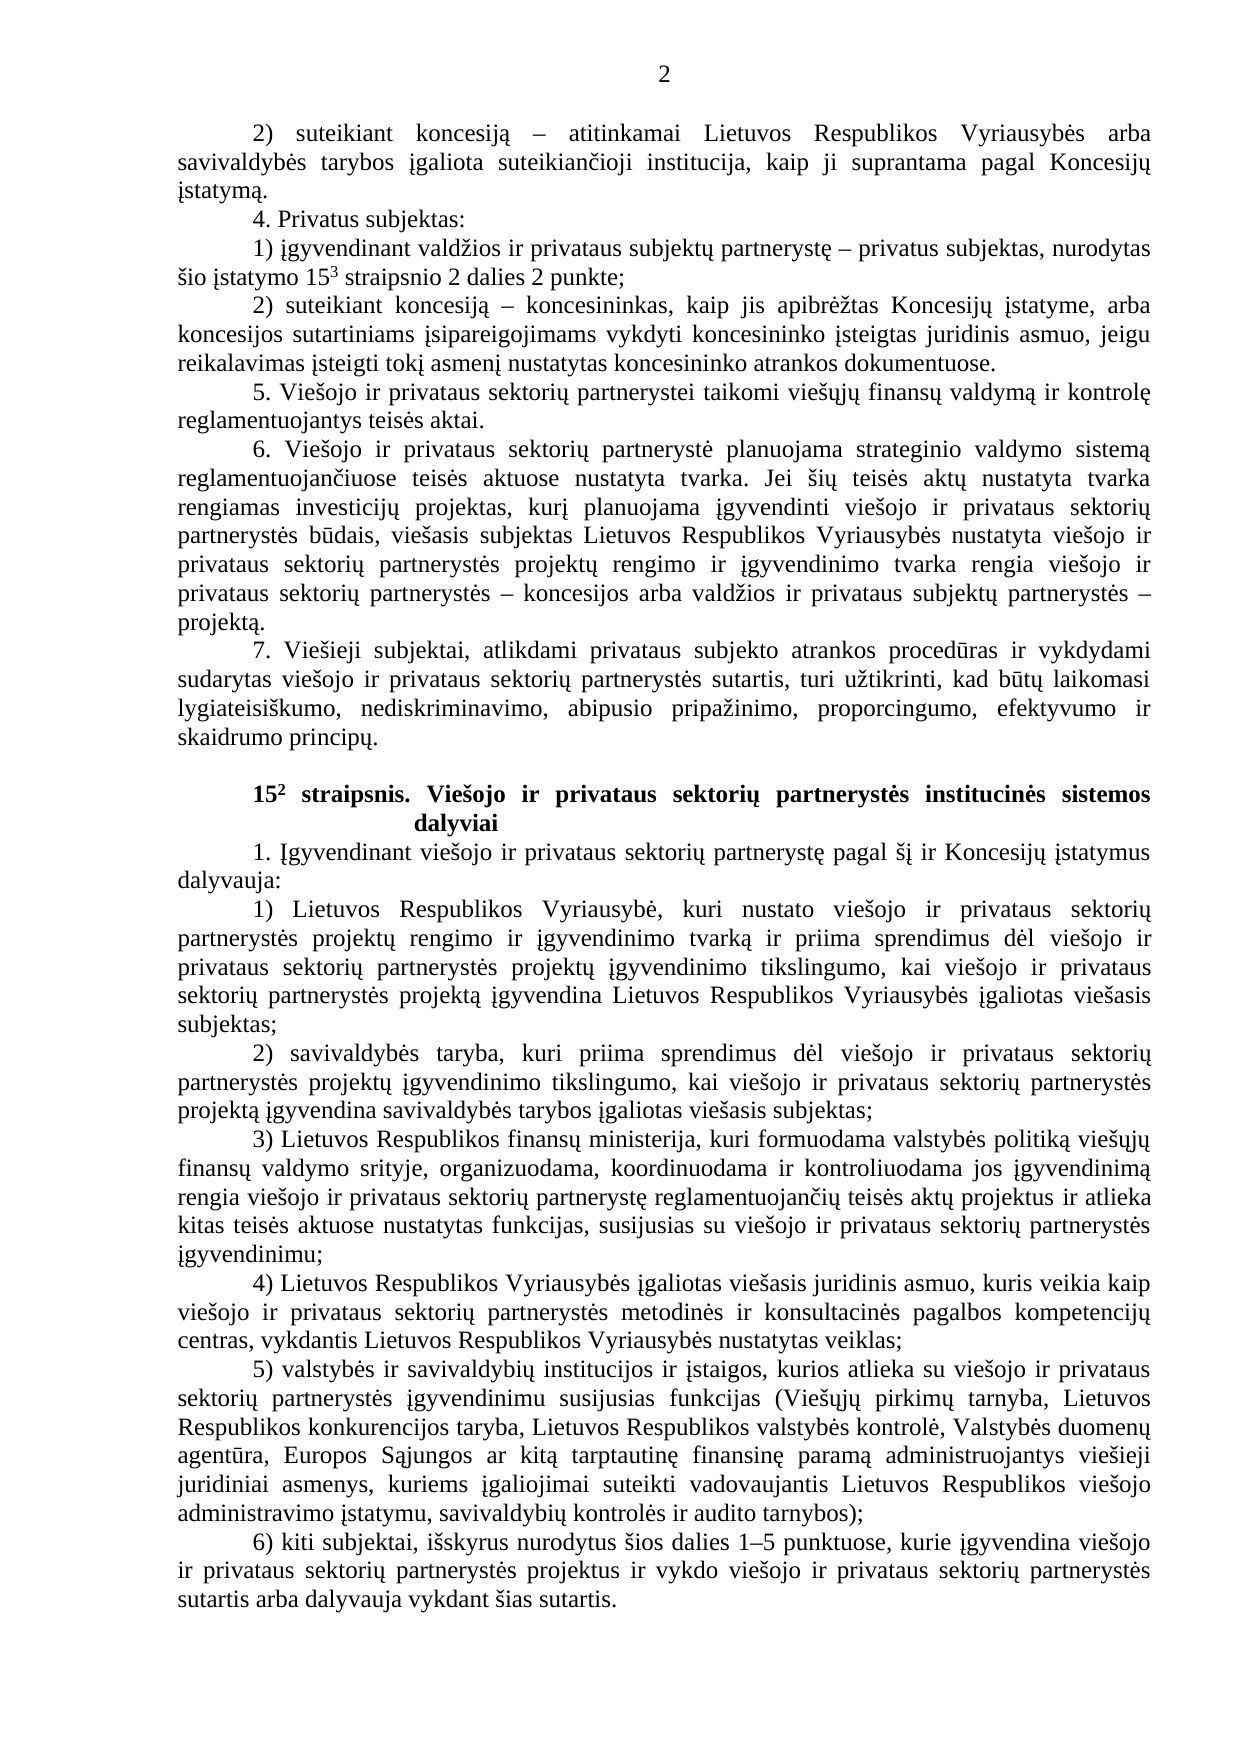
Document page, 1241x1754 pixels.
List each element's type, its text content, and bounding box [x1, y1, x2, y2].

text 6) kiti subjektai, išskyrus nurodytus šios dalies 1–5 punktuose, kurie įgyvendina viešojo ir privataus sektorių partnerystės projektus ir vykdo viešojo ir privataus sektorių partnerystės sutartis arba dalyvauja vykdant šias sutartis. [177, 1527, 1152, 1613]
text 2) suteikiant koncesiją – koncesininkas, kaip jis apibrėžtas Koncesijų įstatyme, arba koncesijos sutartiniams įsipareigojimams vykdyti koncesininko įsteigtas juridinis asmuo, jeigu reikalavimas įsteigti tokį asmenį nustatytas koncesininko atrankos dokumentuose. [177, 291, 1152, 377]
text 4) Lietuvos Respublikos Vyriausybės įgaliotas viešasis juridinis asmuo, kuris veikia kaip viešojo ir privataus sektorių partnerystės metodinės ir konsultacinės pagalbos kompetencijų centras, vykdantis Lietuvos Respublikos Vyriausybės nustatytas veiklas; [177, 1268, 1152, 1354]
text 1) Lietuvos Respublikos Vyriausybė, kuri nustato viešojo ir privataus sektorių partnerystės projektų rengimo ir įgyvendinimo tvarką ir priima sprendimus dėl viešojo ir privataus sektorių partnerystės projektų įgyvendinimo tikslingumo, kai viešojo ir privataus sektorių partnerystės projektą įgyvendina Lietuvos Respublikos Vyriausybės įgaliotas viešasis subjektas; [177, 894, 1152, 1038]
text 7. Viešieji subjektai, atlikdami privataus subjekto atrankos procedūras ir vykdydami sudarytas viešojo ir privataus sektorių partnerystės sutartis, turi užtikrinti, kad būtų laikomasi lygiateisiškumo, nediskriminavimo, abipusio pripažinimo, proporcingumo, efektyvumo ir skaidrumo principų. [177, 636, 1152, 751]
text 152 straipsnis. Viešojo ir privataus sektorių partnerystės institucinės sistemos dalyviai [252, 779, 1152, 837]
text 5. Viešojo ir privataus sektorių partnerystei taikomi viešųjų finansų valdymą ir kontrolę reglamentuojantys teisės aktai. [177, 377, 1152, 434]
text 2) suteikiant koncesiją – atitinkamai Lietuvos Respublikos Vyriausybės arba savivaldybės tarybos įgaliota suteikiančioji institucija, kaip ji suprantama pagal Koncesijų įstatymą. [177, 118, 1152, 204]
text 3) Lietuvos Respublikos finansų ministerija, kuri formuodama valstybės politiką viešųjų finansų valdymo srityje, organizuodama, koordinuodama ir kontroliuodama jos įgyvendinimą rengia viešojo ir privataus sektorių partnerystę reglamentuojančių teisės aktų projektus ir atlieka kitas teisės aktuose nustatytas funkcijas, susijusias su viešojo ir privataus sektorių partnerystės įgyvendinimu; [177, 1124, 1152, 1268]
text 1) įgyvendinant valdžios ir privataus subjektų partnerystę – privatus subjektas, nurodytas šio įstatymo 153 straipsnio 2 dalies 2 punkte; [177, 233, 1152, 291]
text 2) savivaldybės taryba, kuri priima sprendimus dėl viešojo ir privataus sektorių partnerystės projektų įgyvendinimo tikslingumo, kai viešojo ir privataus sektorių partnerystės projektą įgyvendina savivaldybės tarybos įgaliotas viešasis subjektas; [177, 1038, 1152, 1124]
text 4. Privatus subjektas: [177, 204, 1152, 233]
text 5) valstybės ir savivaldybių institucijos ir įstaigos, kurios atlieka su viešojo ir privataus sektorių partnerystės įgyvendinimu susijusias funkcijas (Viešųjų pirkimų tarnyba, Lietuvos Respublikos konkurencijos taryba, Lietuvos Respublikos valstybės kontrolė, Valstybės duomenų agentūra, Europos Sąjungos ar kitą tarptautinę finansinę paramą administruojantys viešieji juridiniai asmenys, kuriems įgaliojimai suteikti vadovaujantis Lietuvos Respublikos viešojo administravimo įstatymu, savivaldybių kontrolės ir audito tarnybos); [177, 1354, 1152, 1527]
text 1. Įgyvendinant viešojo ir privataus sektorių partnerystę pagal šį ir Koncesijų įstatymus dalyvauja: [177, 837, 1152, 894]
text 6. Viešojo ir privataus sektorių partnerystė planuojama strateginio valdymo sistemą reglamentuojančiuose teisės aktuose nustatyta tvarka. Jei šių teisės aktų nustatyta tvarka rengiamas investicijų projektas, kurį planuojama įgyvendinti viešojo ir privataus sektorių partnerystės būdais, viešasis subjektas Lietuvos Respublikos Vyriausybės nustatyta viešojo ir privataus sektorių partnerystės projektų rengimo ir įgyvendinimo tvarka rengia viešojo ir privataus sektorių partnerystės – koncesijos arba valdžios ir privataus subjektų partnerystės – projektą. [177, 434, 1152, 636]
